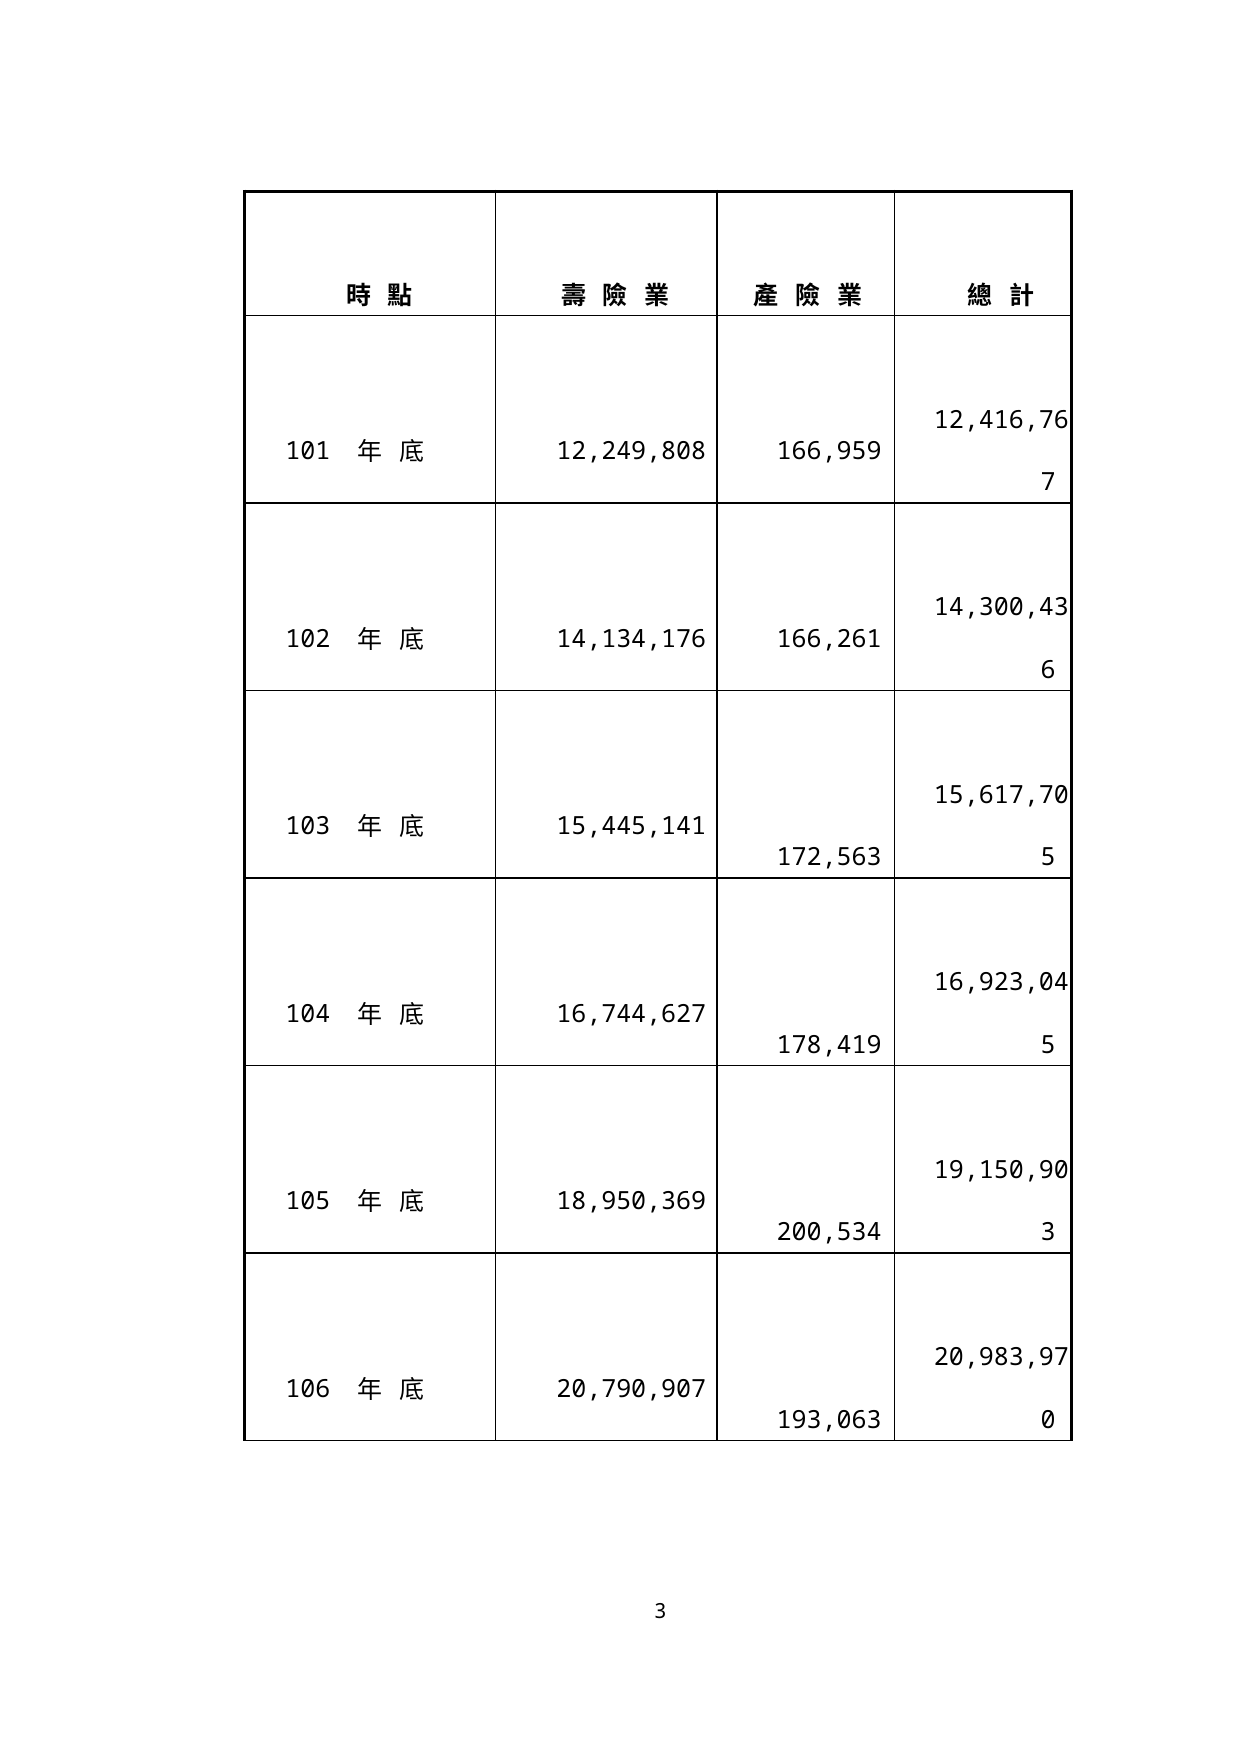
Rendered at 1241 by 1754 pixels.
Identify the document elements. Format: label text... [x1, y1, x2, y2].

table_cell 172,563 [718, 691, 894, 877]
table_header 壽險業 [496, 193, 716, 314]
table_cell 16,923,045 [895, 879, 1070, 1064]
table_cell 20,790,907 [496, 1254, 716, 1439]
table_cell 166,261 [718, 504, 894, 689]
table_cell 14,300,436 [895, 504, 1070, 689]
table_cell 19,150,903 [895, 1066, 1070, 1252]
table_cell 193,063 [718, 1254, 894, 1439]
table_cell 15,445,141 [496, 691, 716, 877]
table_cell 105年底 [246, 1066, 495, 1252]
table_header 總計 [895, 193, 1070, 314]
table_cell 101年底 [246, 316, 495, 502]
table_cell 12,249,808 [496, 316, 716, 502]
table_cell 104年底 [246, 879, 495, 1064]
table_cell 103年底 [246, 691, 495, 877]
table_cell 106年底 [246, 1254, 495, 1439]
table_cell 16,744,627 [496, 879, 716, 1064]
table_cell 178,419 [718, 879, 894, 1064]
table_cell 102年底 [246, 504, 495, 689]
table_header 時點 [246, 193, 495, 314]
table_cell 14,134,176 [496, 504, 716, 689]
table_cell 20,983,970 [895, 1254, 1070, 1439]
table_cell 15,617,705 [895, 691, 1070, 877]
table_cell 200,534 [718, 1066, 894, 1252]
table_cell 18,950,369 [496, 1066, 716, 1252]
table_cell 12,416,767 [895, 316, 1070, 502]
table_cell 166,959 [718, 316, 894, 502]
table_header 產險業 [718, 193, 894, 314]
